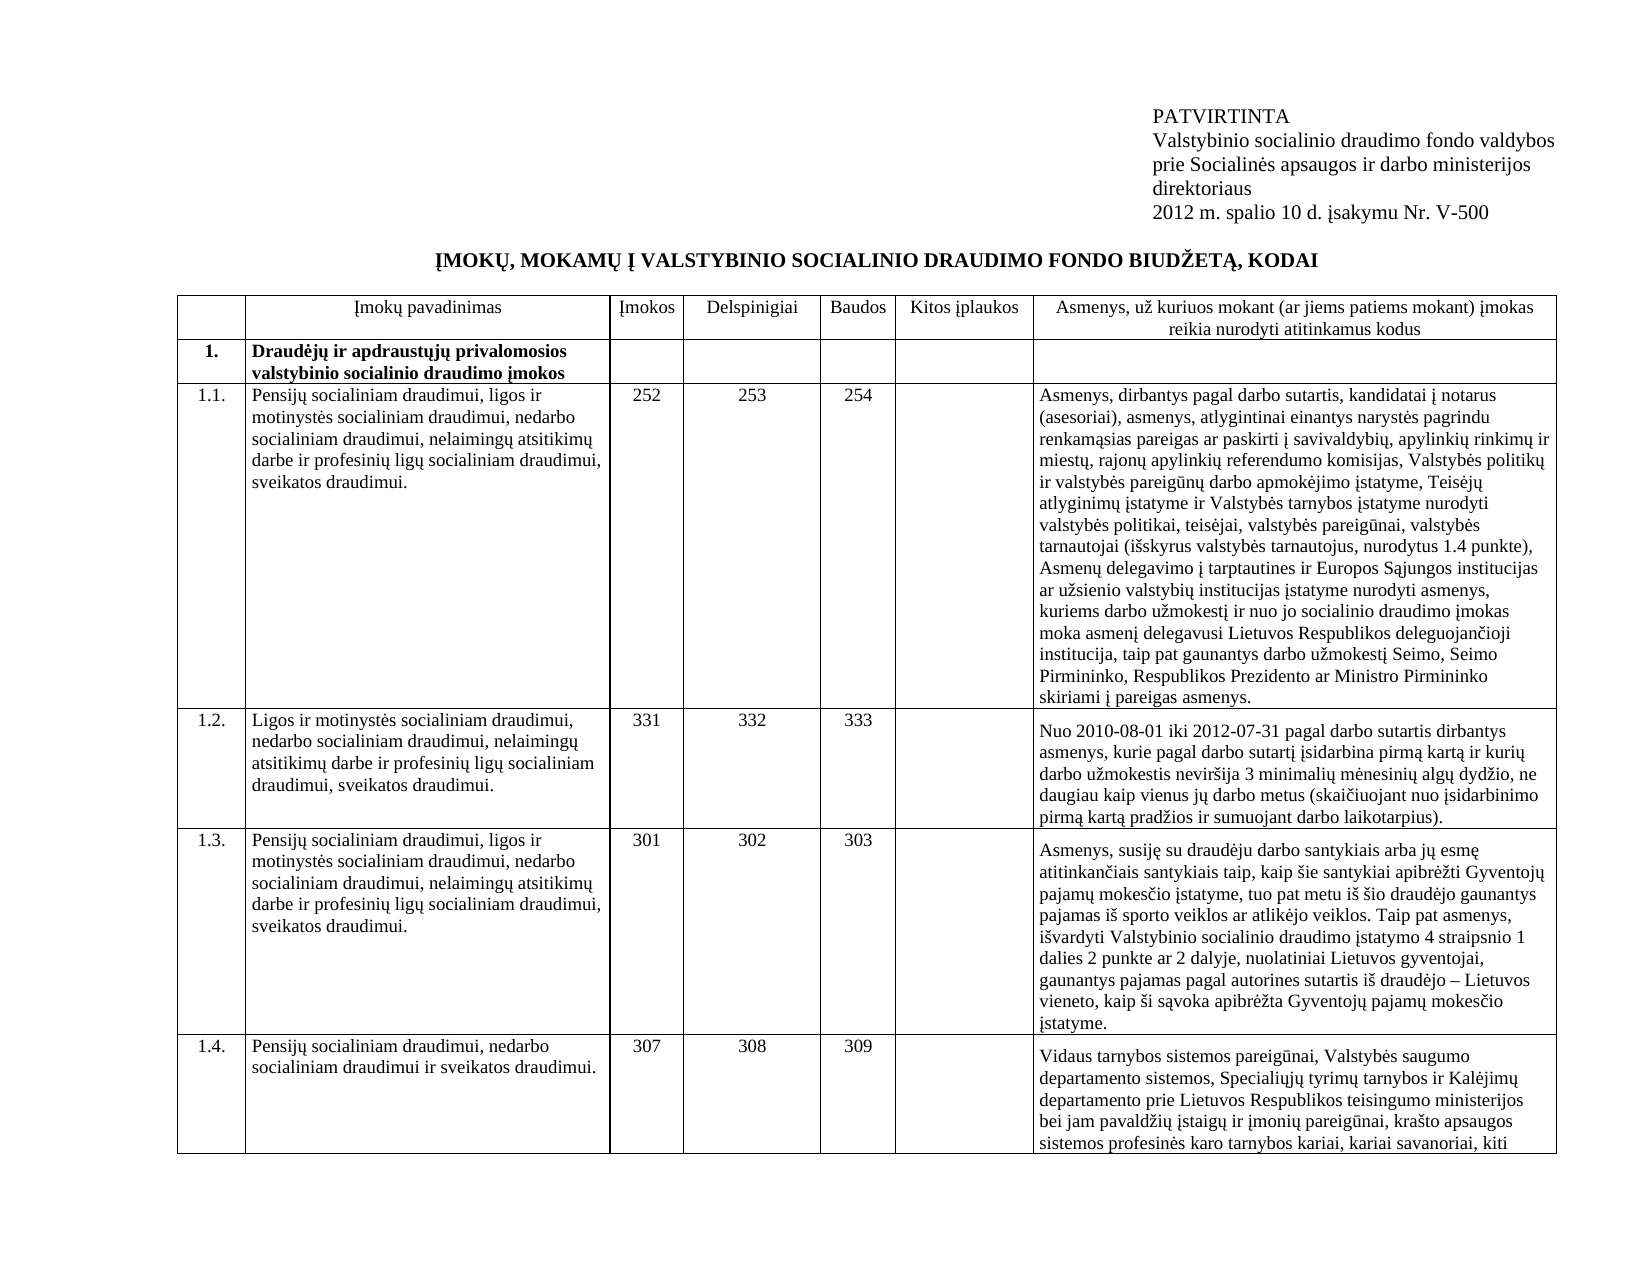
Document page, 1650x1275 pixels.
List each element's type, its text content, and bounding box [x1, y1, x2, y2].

text prie Socialinės apsaugos ir darbo ministerijos direktoriaus [1152, 152, 1576, 200]
table_cell Pensijų socialiniam draudimui, ligos ir motinystės socialiniam draudimui, nedarbo socialiniam draudimui, nelaimingų atsitikimų darbe ir profesinių ligų socialiniam draudimui, sveikatos draudimui. [246, 829, 609, 1033]
text PATVIRTINTA [1152, 104, 1576, 128]
text Įmokų, mokamų į valstybinio socialinio dRaudimo fondo biudžetą, kodai [177, 248, 1576, 272]
table_cell 309 [821, 1035, 895, 1153]
table_cell [896, 384, 1033, 708]
table_cell [1034, 340, 1556, 383]
table_cell Asmenys, susiję su draudėju darbo santykiais arba jų esmę atitinkančiais santykiais taip, kaip šie santykiai apibrėžti Gyventojų pajamų mokesčio įstatyme, tuo pat metu iš šio draudėjo gaunantys pajamas iš sporto veiklos ar atlikėjo veiklos. Taip pat asmenys, išvardyti Valstybinio socialinio draudimo įstatymo 4 straipsnio 1 dalies 2 punkte ar 2 dalyje, nuolatiniai Lietuvos gyventojai, gaunantys pajamas pagal autorines sutartis iš draudėjo – Lietuvos vieneto, kaip ši sąvoka apibrėžta Gyventojų pajamų mokesčio įstatyme. [1034, 829, 1556, 1033]
table_cell 307 [611, 1035, 683, 1153]
table_cell [896, 340, 1033, 383]
table_cell 303 [821, 829, 895, 1033]
table_cell Pensijų socialiniam draudimui, nedarbo socialiniam draudimui ir sveikatos draudimui. [246, 1035, 609, 1153]
table_cell [821, 340, 895, 383]
table_cell [611, 340, 683, 383]
table_cell [896, 829, 1033, 1033]
table_cell 1.2. [178, 709, 245, 827]
table_cell 1. [178, 340, 245, 383]
table_cell Ligos ir motinystės socialiniam draudimui, nedarbo socialiniam draudimui, nelaimingų atsitikimų darbe ir profesinių ligų socialiniam draudimui, sveikatos draudimui. [246, 709, 609, 827]
table_cell 254 [821, 384, 895, 708]
table_header Delspinigiai [684, 296, 820, 339]
table_cell Draudėjų ir apdraustųjų privalomosios valstybinio socialinio draudimo įmokos [246, 340, 609, 383]
table_cell [896, 1035, 1033, 1153]
table_cell 308 [684, 1035, 820, 1153]
table_header [178, 296, 245, 339]
table_header Įmokų pavadinimas [246, 296, 609, 339]
table_cell 1.4. [178, 1035, 245, 1153]
table_cell 252 [611, 384, 683, 708]
table_cell Asmenys, dirbantys pagal darbo sutartis, kandidatai į notarus (asesoriai), asmenys, atlygintinai einantys narystės pagrindu renkamąsias pareigas ar paskirti į savivaldybių, apylinkių rinkimų ir miestų, rajonų apylinkių referendumo komisijas, Valstybės politikų ir valstybės pareigūnų darbo apmokėjimo įstatyme, Teisėjų atlyginimų įstatyme ir Valstybės tarnybos įstatyme nurodyti valstybės politikai, teisėjai, valstybės pareigūnai, valstybės tarnautojai (išskyrus valstybės tarnautojus, nurodytus 1.4 punkte), Asmenų delegavimo į tarptautines ir Europos Sąjungos institucijas ar užsienio valstybių institucijas įstatyme nurodyti asmenys, kuriems darbo užmokestį ir nuo jo socialinio draudimo įmokas moka asmenį delegavusi Lietuvos Respublikos deleguojančioji institucija, taip pat gaunantys darbo užmokestį Seimo, Seimo Pirmininko, Respublikos Prezidento ar Ministro Pirmininko skiriami į pareigas asmenys. [1034, 384, 1556, 708]
table_cell 331 [611, 709, 683, 827]
table_cell [896, 709, 1033, 827]
table_cell 332 [684, 709, 820, 827]
table_cell 302 [684, 829, 820, 1033]
table_cell Nuo 2010-08-01 iki 2012-07-31 pagal darbo sutartis dirbantys asmenys, kurie pagal darbo sutartį įsidarbina pirmą kartą ir kurių darbo užmokestis neviršija 3 minimalių mėnesinių algų dydžio, ne daugiau kaip vienus jų darbo metus (skaičiuojant nuo įsidarbinimo pirmą kartą pradžios ir sumuojant darbo laikotarpius). [1034, 709, 1556, 827]
text Valstybinio socialinio draudimo fondo valdybos [1152, 128, 1576, 152]
table_header Kitos įplaukos [896, 296, 1033, 339]
text 2012 m. spalio 10 d. įsakymu Nr. V-500 [1152, 200, 1576, 224]
table_header Asmenys, už kuriuos mokant (ar jiems patiems mokant) įmokas reikia nurodyti atitinkamus kodus [1034, 296, 1556, 339]
table_cell 333 [821, 709, 895, 827]
table_header Baudos [821, 296, 895, 339]
table_cell Vidaus tarnybos sistemos pareigūnai, Valstybės saugumo departamento sistemos, Specialiųjų tyrimų tarnybos ir Kalėjimų departamento prie Lietuvos Respublikos teisingumo ministerijos bei jam pavaldžių įstaigų ir įmonių pareigūnai, krašto apsaugos sistemos profesinės karo tarnybos kariai, kariai savanoriai, kiti [1034, 1035, 1556, 1153]
table_header Įmokos [611, 296, 683, 339]
table_cell 1.1. [178, 384, 245, 708]
table_cell [684, 340, 820, 383]
table_cell 253 [684, 384, 820, 708]
table_cell 1.3. [178, 829, 245, 1033]
table_cell 301 [611, 829, 683, 1033]
table_cell Pensijų socialiniam draudimui, ligos ir motinystės socialiniam draudimui, nedarbo socialiniam draudimui, nelaimingų atsitikimų darbe ir profesinių ligų socialiniam draudimui, sveikatos draudimui. [246, 384, 609, 708]
